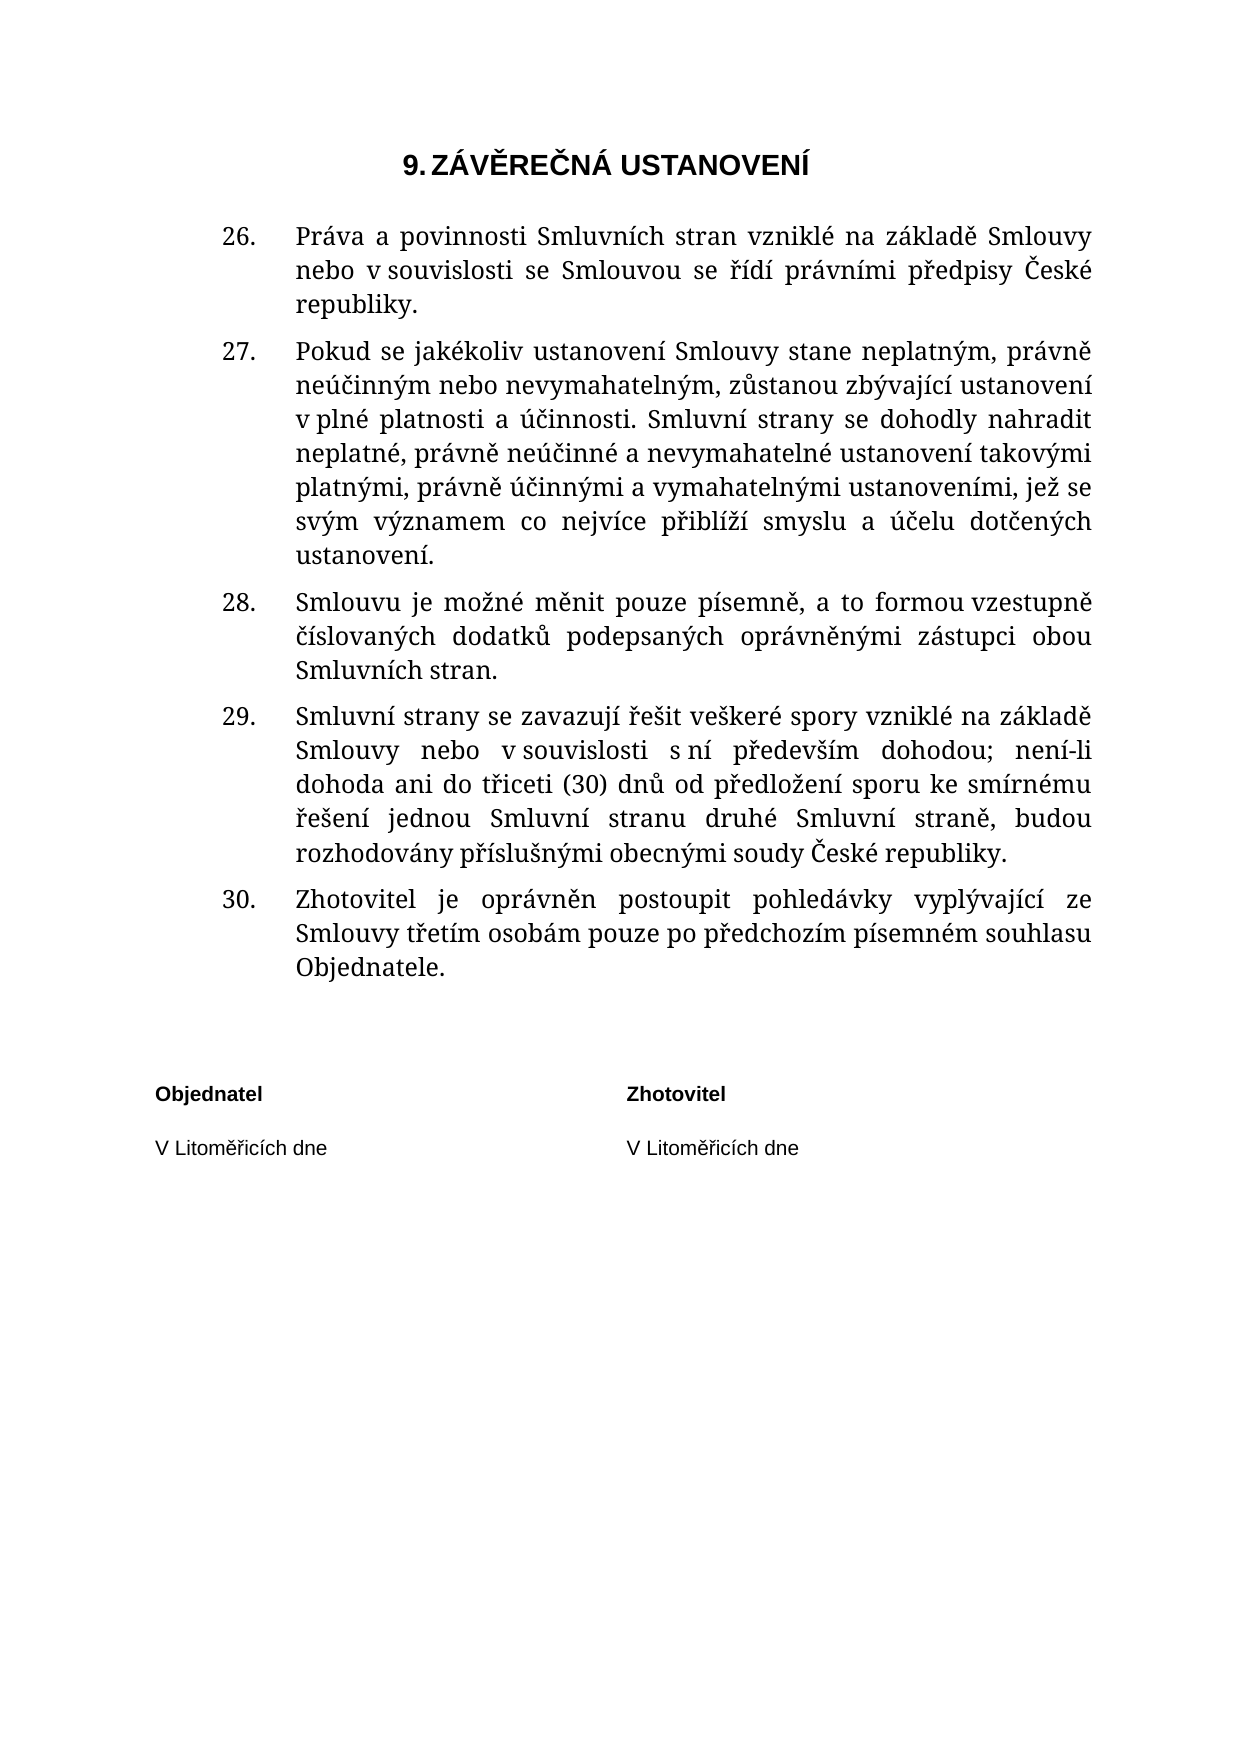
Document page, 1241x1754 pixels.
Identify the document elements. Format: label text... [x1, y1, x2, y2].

subtitle Smluvní strany se zavazují řešit veškeré spory vzniklé na základě Smlouvy nebo v souvislosti s ní především dohodou; není-li dohoda ani do třiceti (30) dnů od předložení sporu ke smírnému řešení jednou Smluvní stranu druhé Smluvní straně, budou rozhodovány příslušnými obecnými soudy České republiky. [222, 699, 1093, 869]
subtitle Práva a povinnosti Smluvních stran vzniklé na základě Smlouvy nebo v souvislosti se Smlouvou se řídí právními předpisy České republiky. [222, 219, 1093, 321]
subtitle Pokud se jakékoliv ustanovení Smlouvy stane neplatným, právně neúčinným nebo nevymahatelným, zůstanou zbývající ustanovení v plné platnosti a účinnosti. Smluvní strany se dohodly nahradit neplatné, právně neúčinné a nevymahatelné ustanovení takovými platnými, právně účinnými a vymahatelnými ustanoveními, jež se svým významem co nejvíce přiblíží smyslu a účelu dotčených ustanovení. [222, 333, 1093, 572]
subtitle Smlouvu je možné měnit pouze písemně, a to formou vzestupně číslovaných dodatků podepsaných oprávněnými zástupci obou Smluvních stran. [222, 584, 1093, 686]
subtitle Zhotovitel je oprávněn postoupit pohledávky vyplývající ze Smlouvy třetím osobám pouze po předchozím písemném souhlasu Objednatele. [222, 882, 1093, 984]
table_header Objednatel V Litoměřicích dne [148, 1079, 619, 1160]
table_header Zhotovitel V Litoměřicích dne [619, 1079, 1091, 1160]
list závěrečná ustanovení [143, 148, 1093, 181]
